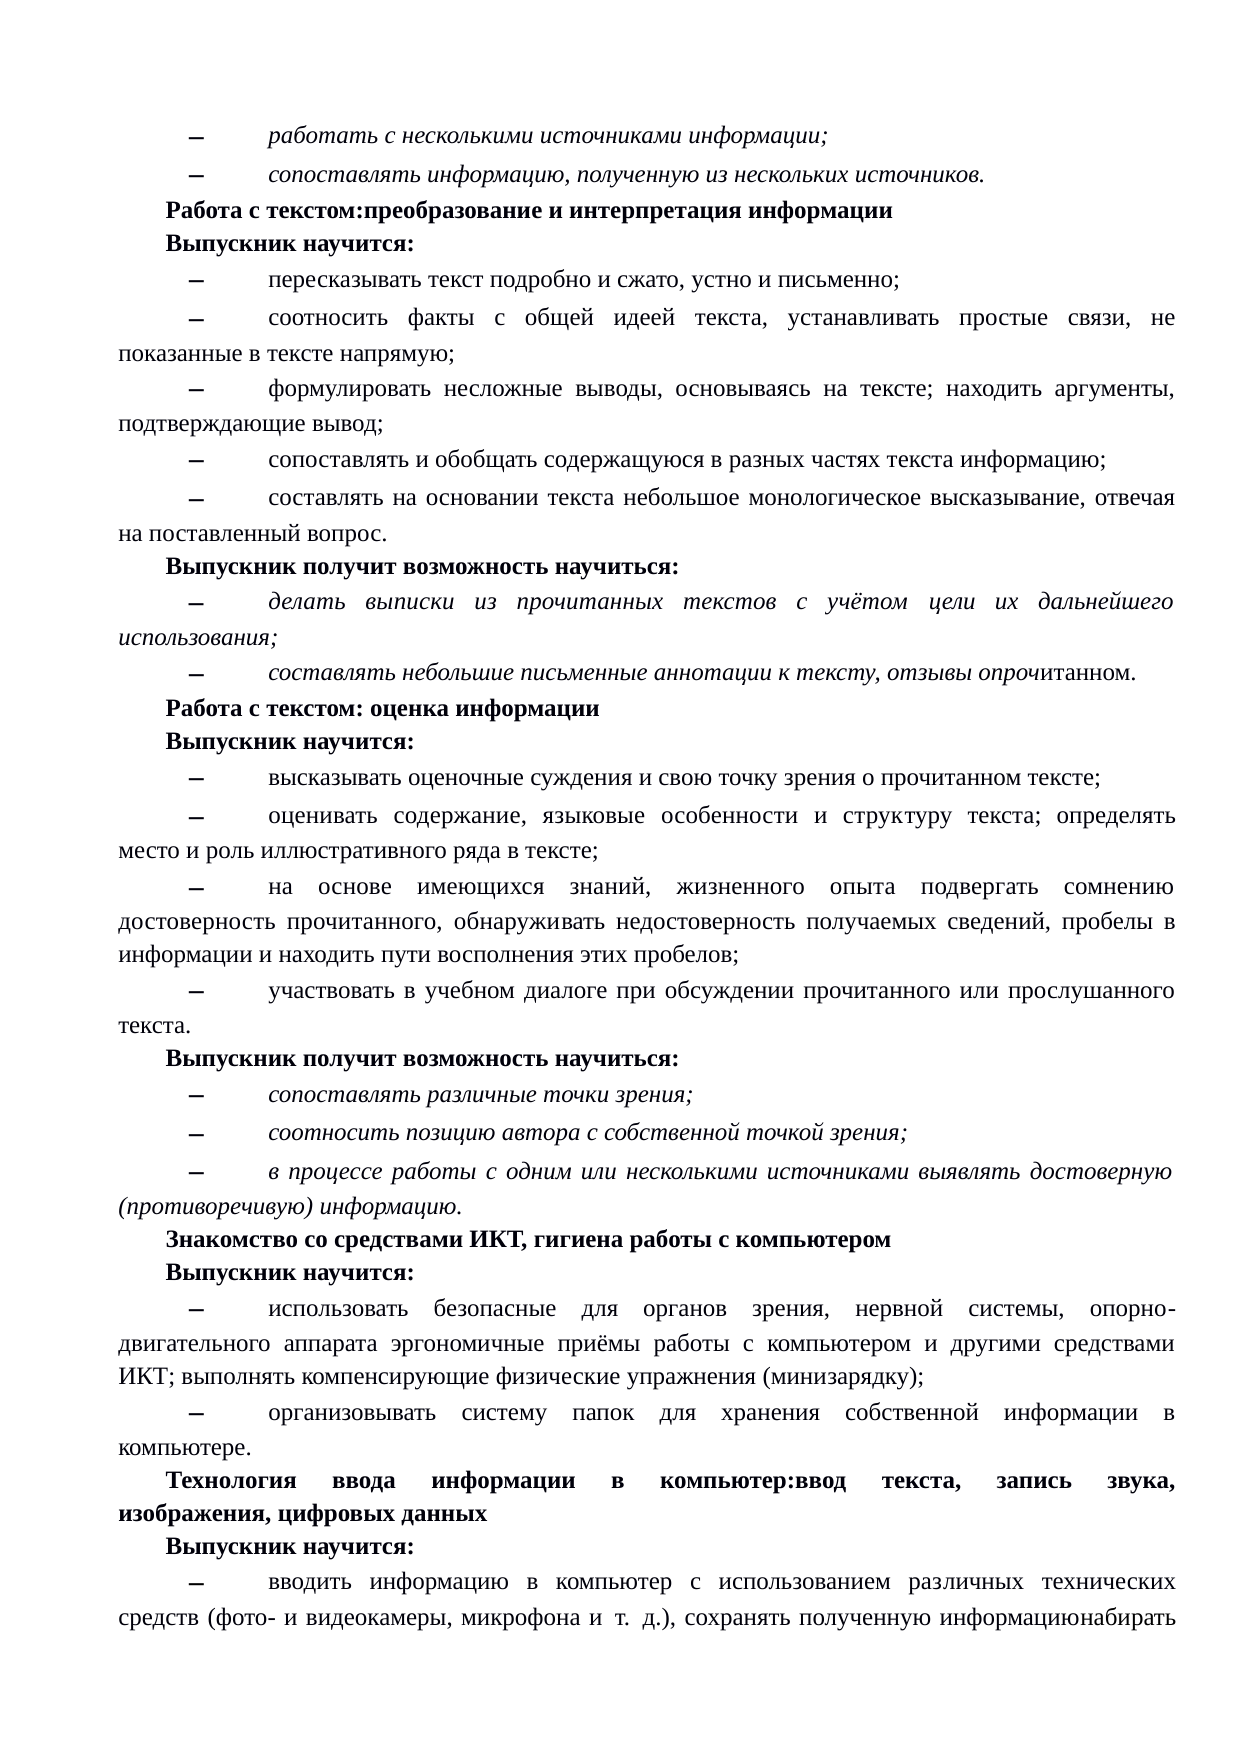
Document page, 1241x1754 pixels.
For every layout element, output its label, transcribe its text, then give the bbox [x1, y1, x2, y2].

list на основе имеющихся знаний, жизненного опыта подвергать сомнению достоверность прочитанного, обнаруживать недостоверность получаемых сведений, пробелы в информации и находить пути восполнения этих пробелов; [118, 869, 1176, 968]
list высказывать оценочные суждения и свою точку зрения о прочитанном тексте; [118, 759, 1176, 793]
text Выпускник получит возможность научиться: [118, 1043, 1176, 1072]
list соотносить факты с общей идеей текста, устанавливать простые связи, не показанные в тексте напрямую; [118, 300, 1176, 366]
text Выпускник научится: [118, 1531, 1176, 1560]
list организовывать систему папок для хранения собственной информации в компьютере. [118, 1394, 1176, 1461]
list вводить информацию в компьютер с использованием различных технических средств (фото‑ и видеокамеры, микрофона и т. д.), сохранять полученную информациюнабирать [118, 1564, 1176, 1631]
text Выпускник научится: [118, 726, 1176, 755]
list оценивать содержание, языковые особенности и структуру текста; определять место и роль иллюстративного ряда в тексте; [118, 798, 1176, 864]
list сопоставлять и обобщать содержащуюся в разных частях текста информацию; [118, 441, 1176, 475]
list использовать безопасные для органов зрения, нервной системы, опорно­двигательного аппарата эргономичные приёмы работы с компьютером и другими средствами ИКТ; выполнять компенсирующие физические упражнения (мини­зарядку); [118, 1290, 1176, 1390]
text Работа с текстом: оценка информации [118, 693, 1176, 722]
text Технология ввода информации в компьютер:ввод текста, запись звука, изображения, цифровых данных [118, 1465, 1176, 1527]
text Выпускник научится: [118, 228, 1176, 257]
list работать с несколькими источниками информации; [118, 118, 1176, 152]
list соотносить позицию автора с собственной точкой зрения; [118, 1115, 1176, 1148]
list сопоставлять информацию, полученную из нескольких источников. [118, 157, 1176, 190]
list участвовать в учебном диалоге при обсуждении прочитанного или прослушанного текста. [118, 972, 1176, 1039]
list составлять небольшие письменные аннотации к тексту, отзывы опрочитанном. [118, 655, 1176, 688]
list пересказывать текст подробно и сжато, устно и письменно; [118, 261, 1176, 295]
text Знакомство со средствами ИКТ, гигиена работы с компьютером [118, 1224, 1176, 1253]
list сопоставлять различные точки зрения; [118, 1076, 1176, 1110]
text Выпускник научится: [118, 1257, 1176, 1286]
list составлять на основании текста небольшое монологическое высказывание, отвечая на поставленный вопрос. [118, 480, 1176, 547]
list в процессе работы с одним или несколькими источниками выявлять достоверную (противоречивую) информацию. [118, 1153, 1176, 1220]
text Выпускник получит возможность научиться: [118, 551, 1176, 579]
text Работа с текстом:преобразование и интерпретация информации [118, 195, 1176, 224]
list делать выписки из прочитанных текстов с учётом цели их дальнейшего использования; [118, 584, 1176, 650]
list формулировать несложные выводы, основываясь на тексте; находить аргументы, подтверждающие вывод; [118, 371, 1176, 437]
